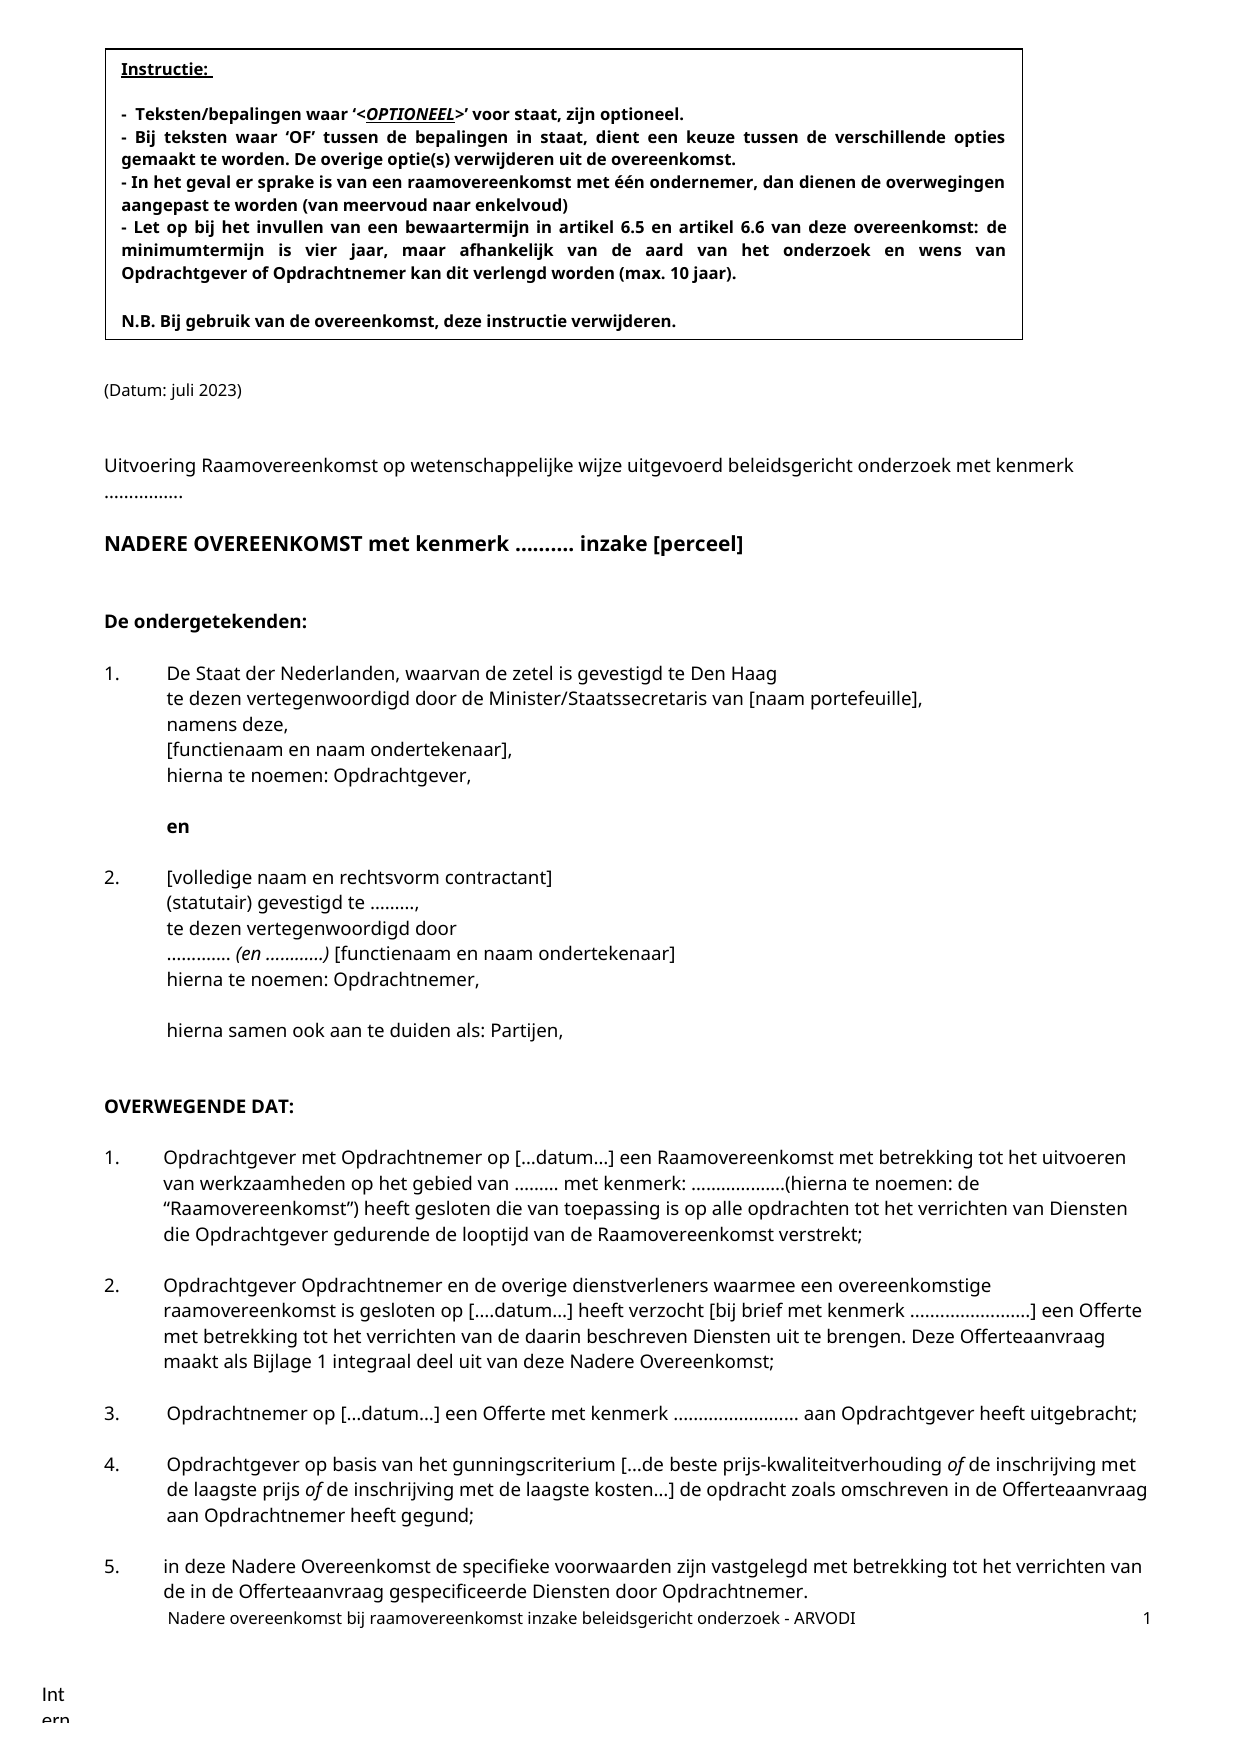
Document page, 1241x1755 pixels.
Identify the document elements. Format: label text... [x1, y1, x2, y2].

text hierna te noemen: Opdrachtnemer, [104, 966, 1152, 992]
text - Teksten/bepalingen waar ‘<OPTIONEEL>’ voor staat, zijn optioneel. [121, 102, 1007, 125]
text - In het geval er sprake is van een raamovereenkomst met één ondernemer, dan dienen de overwegingen aangepast te worden (van meervoud naar enkelvoud) [121, 171, 1007, 216]
text [functienaam en naam ondertekenaar], [104, 736, 1152, 762]
text - Bij teksten waar ‘OF’ tussen de bepalingen in staat, dient een keuze tussen de verschillende opties gemaakt te worden. De overige optie(s) verwijderen uit de overeenkomst. [121, 125, 1007, 171]
text Instructie: [121, 57, 1007, 80]
text 2. [volledige naam en rechtsvorm contractant] [104, 864, 1152, 889]
text De ondergetekenden: [104, 609, 1152, 634]
text hierna samen ook aan te duiden als: Partijen, [104, 1017, 1152, 1043]
text (Datum: juli 2023) [104, 379, 1137, 402]
text hierna te noemen: Opdrachtgever, [104, 762, 1152, 787]
text 5. in deze Nadere Overeenkomst de specifieke voorwaarden zijn vastgelegd met betrekking tot het verrichten van de in de Offerteaanvraag gespecificeerde Diensten door Opdrachtnemer. [104, 1553, 1152, 1604]
text N.B. Bij gebruik van de overeenkomst, deze instructie verwijderen. [121, 310, 1007, 331]
text 3. Opdrachtnemer op […datum…] een Offerte met kenmerk ......................... aan Opdrachtgever heeft uitgebracht; [104, 1400, 1152, 1425]
text …………. (en …………) [functienaam en naam ondertekenaar] [104, 941, 1152, 966]
text NADERE OVEREENKOMST met kenmerk ………. inzake [perceel] [104, 529, 1152, 558]
text OVERWEGENDE DAT: [104, 1094, 1152, 1119]
text 2. Opdrachtgever Opdrachtnemer en de overige dienstverleners waarmee een overeenkomstige raamovereenkomst is gesloten op [….datum…] heeft verzocht [bij brief met kenmerk ........................] een Offerte met betrekking tot het verrichten van de daarin beschreven Diensten uit te brengen. Deze Offerteaanvraag maakt als Bijlage 1 integraal deel uit van deze Nadere Overeenkomst; [104, 1272, 1152, 1374]
text 4. Opdrachtgever op basis van het gunningscriterium […de beste prijs-kwaliteitverhouding of de inschrijving met de laagste prijs of de inschrijving met de laagste kosten…] de opdracht zoals omschreven in de Offerteaanvraag aan Opdrachtnemer heeft gegund; [104, 1451, 1152, 1527]
text (statutair) gevestigd te ………, [104, 889, 1152, 915]
text 1. De Staat der Nederlanden, waarvan de zetel is gevestigd te Den Haag [104, 660, 1152, 685]
text en [104, 813, 1152, 838]
text te dezen vertegenwoordigd door [104, 915, 1152, 941]
text Uitvoering Raamovereenkomst op wetenschappelijke wijze uitgevoerd beleidsgericht onderzoek met kenmerk ……………. [104, 453, 1152, 504]
text - Let op bij het invullen van een bewaartermijn in artikel 6.5 en artikel 6.6 van deze overeenkomst: de minimumtermijn is vier jaar, maar afhankelijk van de aard van het onderzoek en wens van Opdrachtgever of Opdrachtnemer kan dit verlengd worden (max. 10 jaar). [121, 216, 1007, 284]
text namens deze, [104, 711, 1152, 736]
text 1. Opdrachtgever met Opdrachtnemer op […datum…] een Raamovereenkomst met betrekking tot het uitvoeren van werkzaamheden op het gebied van ……… met kenmerk: ……………….(hierna te noemen: de “Raamovereenkomst”) heeft gesloten die van toepassing is op alle opdrachten tot het verrichten van Diensten die Opdrachtgever gedurende de looptijd van de Raamovereenkomst verstrekt; [104, 1145, 1152, 1247]
text te dezen vertegenwoordigd door de Minister/Staatssecretaris van [naam portefeuille], [104, 685, 1152, 711]
